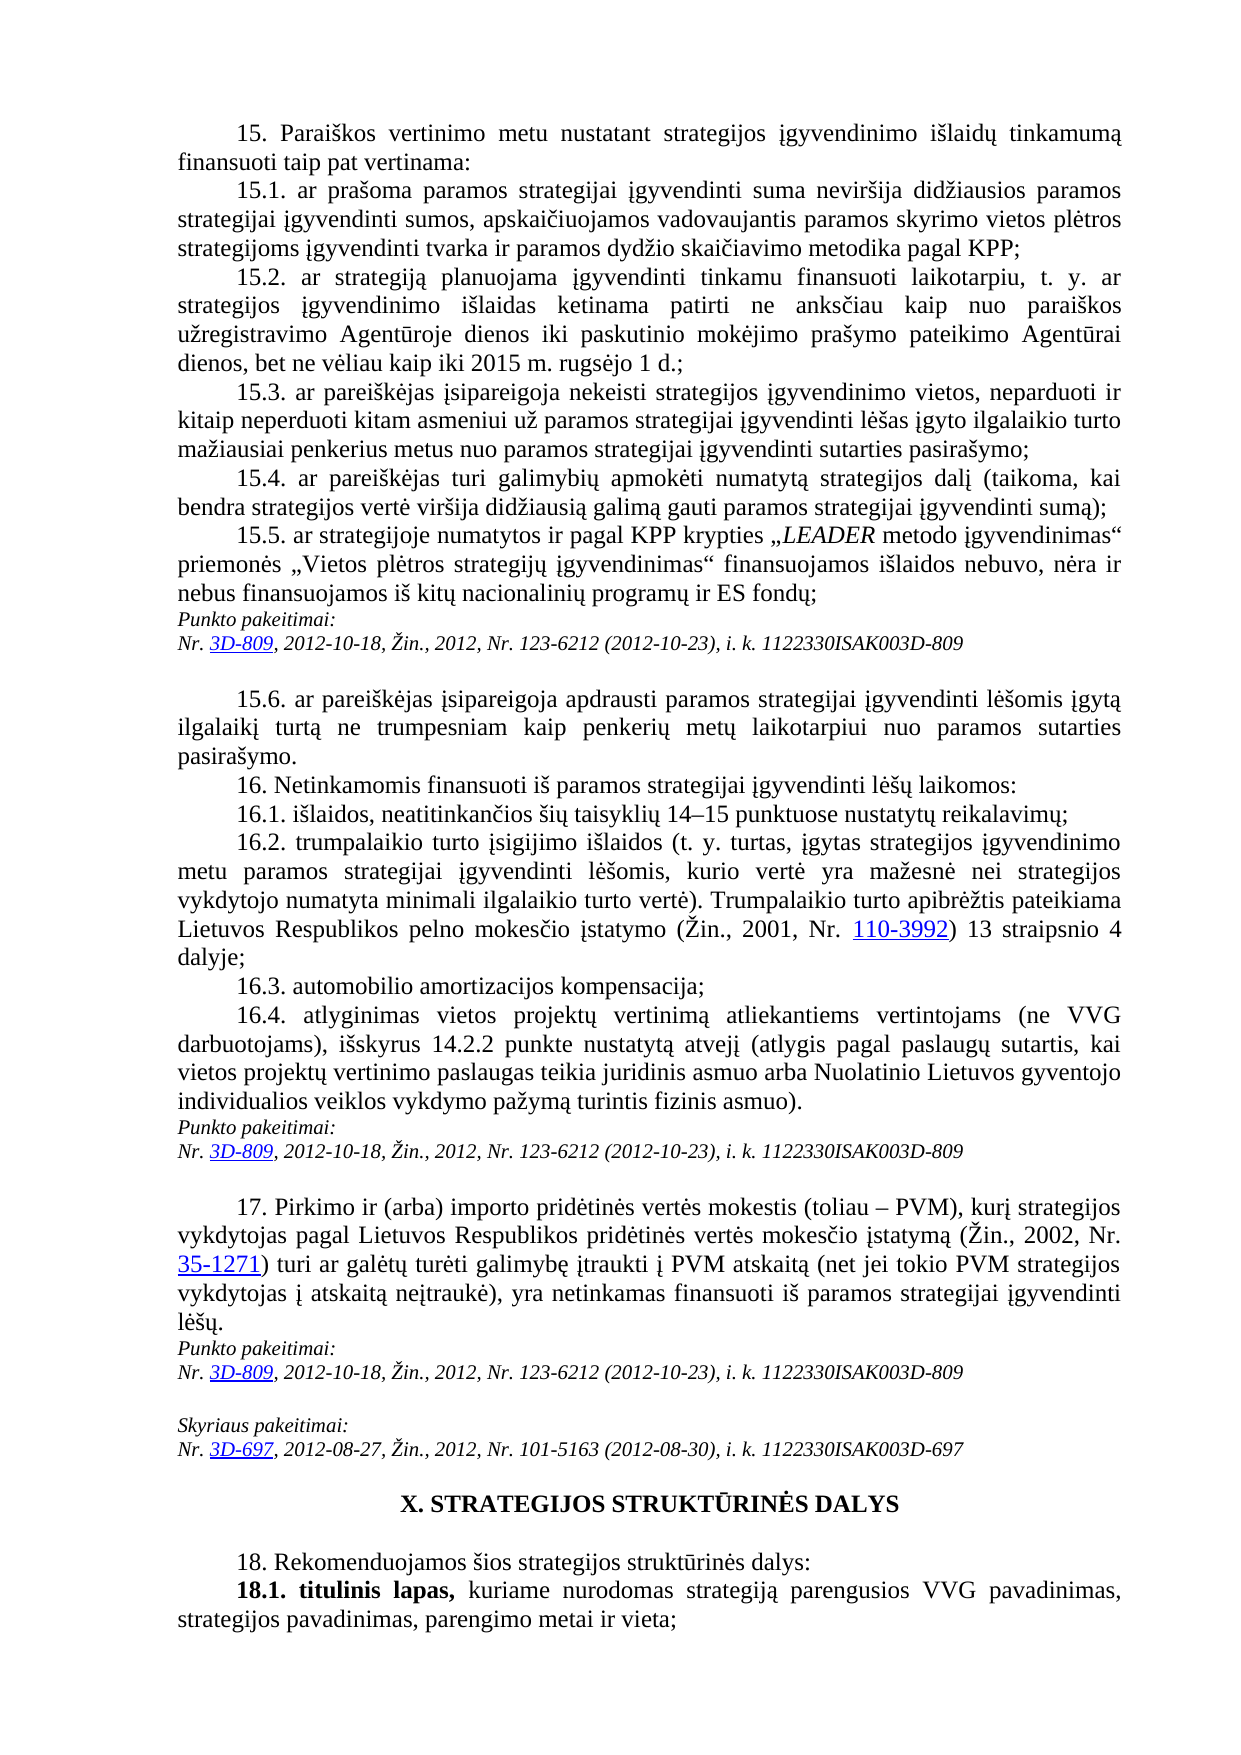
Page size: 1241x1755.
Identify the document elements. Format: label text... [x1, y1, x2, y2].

text Skyriaus pakeitimai: [177, 1412, 1122, 1437]
text 15.2. ar strategiją planuojama įgyvendinti tinkamu finansuoti laikotarpiu, t. y. ar strategijos įgyvendinimo išlaidas ketinama patirti ne anksčiau kaip nuo paraiškos užregistravimo Agentūroje dienos iki paskutinio mokėjimo prašymo pateikimo Agentūrai dienos, bet ne vėliau kaip iki 2015 m. rugsėjo 1 d.; [177, 262, 1122, 377]
text Nr. 3D-809, 2012-10-18, Žin., 2012, Nr. 123-6212 (2012-10-23), i. k. 1122330ISAK003D-809 [177, 631, 1122, 655]
text 18. Rekomenduojamos šios strategijos struktūrinės dalys: [177, 1547, 1122, 1576]
text 16.2. trumpalaikio turto įsigijimo išlaidos (t. y. turtas, įgytas strategijos įgyvendinimo metu paramos strategijai įgyvendinti lėšomis, kurio vertė yra mažesnė nei strategijos vykdytojo numatyta minimali ilgalaikio turto vertė). Trumpalaikio turto apibrėžtis pateikiama Lietuvos Respublikos pelno mokesčio įstatymo (Žin., 2001, Nr. 110-3992) 13 straipsnio 4 dalyje; [177, 827, 1122, 971]
text 18.1. titulinis lapas, kuriame nurodomas strategiją parengusios VVG pavadinimas, strategijos pavadinimas, parengimo metai ir vieta; [177, 1576, 1122, 1633]
text 15.6. ar pareiškėjas įsipareigoja apdrausti paramos strategijai įgyvendinti lėšomis įgytą ilgalaikį turtą ne trumpesniam kaip penkerių metų laikotarpiui nuo paramos sutarties pasirašymo. [177, 684, 1122, 770]
text 15.5. ar strategijoje numatytos ir pagal KPP krypties „LEADER metodo įgyvendinimas“ priemonės „Vietos plėtros strategijų įgyvendinimas“ finansuojamos išlaidos nebuvo, nėra ir nebus finansuojamos iš kitų nacionalinių programų ir ES fondų; [177, 521, 1122, 607]
text Punkto pakeitimai: [177, 607, 1122, 631]
text 15.3. ar pareiškėjas įsipareigoja nekeisti strategijos įgyvendinimo vietos, neparduoti ir kitaip neperduoti kitam asmeniui už paramos strategijai įgyvendinti lėšas įgyto ilgalaikio turto mažiausiai penkerius metus nuo paramos strategijai įgyvendinti sutarties pasirašymo; [177, 377, 1122, 463]
text 15.4. ar pareiškėjas turi galimybių apmokėti numatytą strategijos dalį (taikoma, kai bendra strategijos vertė viršija didžiausią galimą gauti paramos strategijai įgyvendinti sumą); [177, 463, 1122, 521]
text 15. Paraiškos vertinimo metu nustatant strategijos įgyvendinimo išlaidų tinkamumą finansuoti taip pat vertinama: [177, 118, 1122, 176]
text 16.3. automobilio amortizacijos kompensacija; [177, 971, 1122, 1000]
text Punkto pakeitimai: [177, 1336, 1122, 1360]
text 16. Netinkamomis finansuoti iš paramos strategijai įgyvendinti lėšų laikomos: [177, 770, 1122, 799]
text 16.1. išlaidos, neatitinkančios šių taisyklių 14–15 punktuose nustatytų reikalavimų; [177, 799, 1122, 827]
text Nr. 3D-809, 2012-10-18, Žin., 2012, Nr. 123-6212 (2012-10-23), i. k. 1122330ISAK003D-809 [177, 1139, 1122, 1163]
text Nr. 3D-697, 2012-08-27, Žin., 2012, Nr. 101-5163 (2012-08-30), i. k. 1122330ISAK003D-697 [177, 1437, 1122, 1461]
text 16.4. atlyginimas vietos projektų vertinimą atliekantiems vertintojams (ne VVG darbuotojams), išskyrus 14.2.2 punkte nustatytą atvejį (atlygis pagal paslaugų sutartis, kai vietos projektų vertinimo paslaugas teikia juridinis asmuo arba Nuolatinio Lietuvos gyventojo individualios veiklos vykdymo pažymą turintis fizinis asmuo). [177, 1000, 1122, 1115]
text Punkto pakeitimai: [177, 1115, 1122, 1139]
text 15.1. ar prašoma paramos strategijai įgyvendinti suma neviršija didžiausios paramos strategijai įgyvendinti sumos, apskaičiuojamos vadovaujantis paramos skyrimo vietos plėtros strategijoms įgyvendinti tvarka ir paramos dydžio skaičiavimo metodika pagal KPP; [177, 176, 1122, 262]
text 17. Pirkimo ir (arba) importo pridėtinės vertės mokestis (toliau – PVM), kurį strategijos vykdytojas pagal Lietuvos Respublikos pridėtinės vertės mokesčio įstatymą (Žin., 2002, Nr. 35-1271) turi ar galėtų turėti galimybę įtraukti į PVM atskaitą (net jei tokio PVM strategijos vykdytojas į atskaitą neįtraukė), yra netinkamas finansuoti iš paramos strategijai įgyvendinti lėšų. [177, 1192, 1122, 1336]
text X. STRATEGIJOS STRUKTŪRINĖS DALYS [177, 1489, 1122, 1518]
text Nr. 3D-809, 2012-10-18, Žin., 2012, Nr. 123-6212 (2012-10-23), i. k. 1122330ISAK003D-809 [177, 1360, 1122, 1384]
